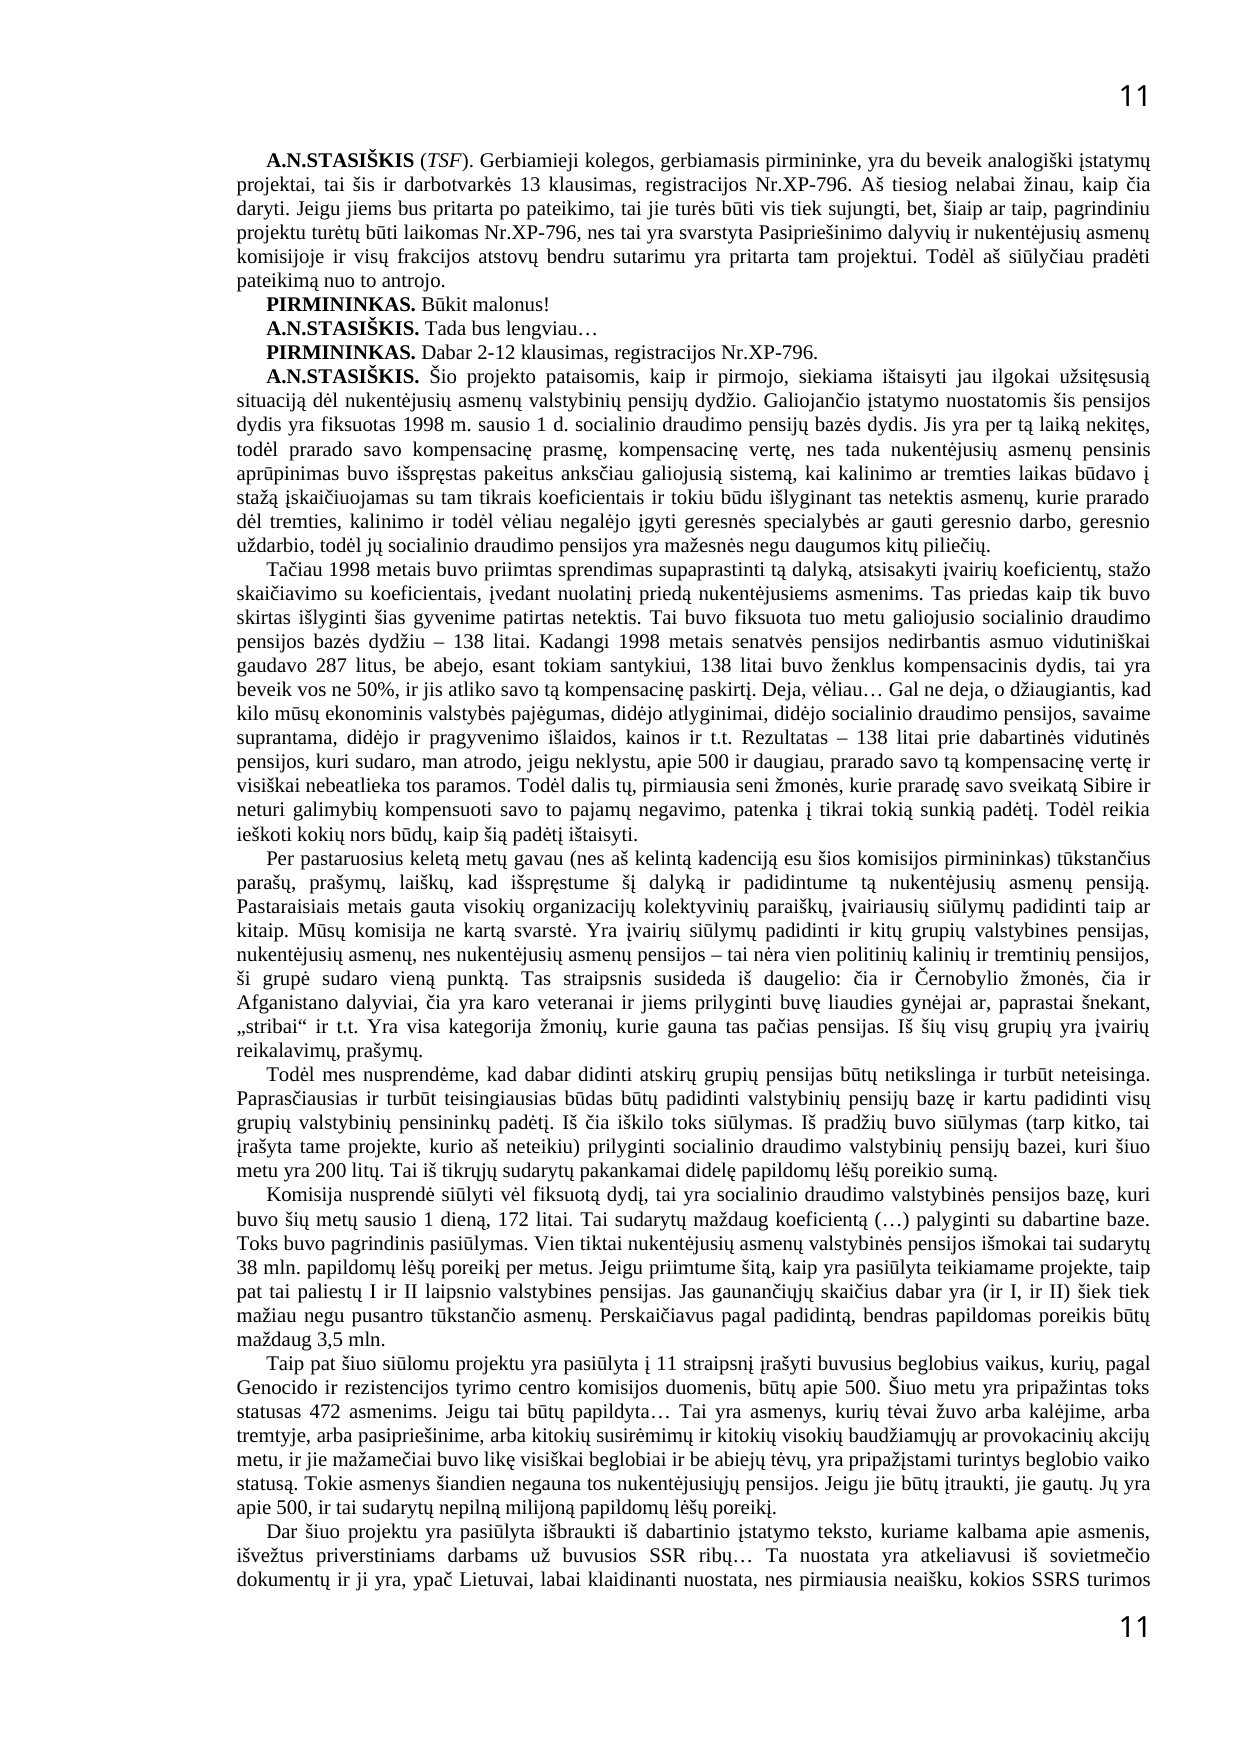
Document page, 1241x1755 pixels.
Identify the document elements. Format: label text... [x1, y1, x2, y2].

text PIRMININKAS. Dabar 2-12 klausimas, registracijos Nr.XP-796. [236, 340, 1152, 364]
text Taip pat šiuo siūlomu projektu yra pasiūlyta į 11 straipsnį įrašyti buvusius beglobius vaikus, kurių, pagal Genocido ir rezistencijos tyrimo centro komisijos duomenis, būtų apie 500. Šiuo metu yra pripažintas toks statusas 472 asmenims. Jeigu tai būtų papildyta… Tai yra asmenys, kurių tėvai žuvo arba kalėjime, arba tremtyje, arba pasipriešinime, arba kitokių susirėmimų ir kitokių visokių baudžiamųjų ar provokacinių akcijų metu, ir jie mažamečiai buvo likę visiškai beglobiai ir be abiejų tėvų, yra pripažįstami turintys beglobio vaiko statusą. Tokie asmenys šiandien negauna tos nukentėjusiųjų pensijos. Jeigu jie būtų įtraukti, jie gautų. Jų yra apie 500, ir tai sudarytų nepilną milijoną papildomų lėšų poreikį. [236, 1351, 1152, 1519]
text Tačiau 1998 metais buvo priimtas sprendimas supaprastinti tą dalyką, atsisakyti įvairių koeficientų, stažo skaičiavimo su koeficientais, įvedant nuolatinį priedą nukentėjusiems asmenims. Tas priedas kaip tik buvo skirtas išlyginti šias gyvenime patirtas netektis. Tai buvo fiksuota tuo metu galiojusio socialinio draudimo pensijos bazės dydžiu – 138 litai. Kadangi 1998 metais senatvės pensijos nedirbantis asmuo vidutiniškai gaudavo 287 litus, be abejo, esant tokiam santykiui, 138 litai buvo ženklus kompensacinis dydis, tai yra beveik vos ne 50%, ir jis atliko savo tą kompensacinę paskirtį. Deja, vėliau… Gal ne deja, o džiaugiantis, kad kilo mūsų ekonominis valstybės pajėgumas, didėjo atlyginimai, didėjo socialinio draudimo pensijos, savaime suprantama, didėjo ir pragyvenimo išlaidos, kainos ir t.t. Rezultatas – 138 litai prie dabartinės vidutinės pensijos, kuri sudaro, man atrodo, jeigu neklystu, apie 500 ir daugiau, prarado savo tą kompensacinę vertę ir visiškai nebeatlieka tos paramos. Todėl dalis tų, pirmiausia seni žmonės, kurie praradę savo sveikatą Sibire ir neturi galimybių kompensuoti savo to pajamų negavimo, patenka į tikrai tokią sunkią padėtį. Todėl reikia ieškoti kokių nors būdų, kaip šią padėtį ištaisyti. [236, 557, 1152, 846]
text Dar šiuo projektu yra pasiūlyta išbraukti iš dabartinio įstatymo teksto, kuriame kalbama apie asmenis, išvežtus priverstiniams darbams už buvusios SSR ribų… Ta nuostata yra atkeliavusi iš sovietmečio dokumentų ir ji yra, ypač Lietuvai, labai klaidinanti nuostata, nes pirmiausia neaišku, kokios SSRS turimos [236, 1519, 1152, 1591]
text A.N.STASIŠKIS (TSF). Gerbiamieji kolegos, gerbiamasis pirmininke, yra du beveik analogiški įstatymų projektai, tai šis ir darbotvarkės 13 klausimas, registracijos Nr.XP-796. Aš tiesiog nelabai žinau, kaip čia daryti. Jeigu jiems bus pritarta po pateikimo, tai jie turės būti vis tiek sujungti, bet, šiaip ar taip, pagrindiniu projektu turėtų būti laikomas Nr.XP-796, nes tai yra svarstyta Pasipriešinimo dalyvių ir nukentėjusių asmenų komisijoje ir visų frakcijos atstovų bendru sutarimu yra pritarta tam projektui. Todėl aš siūlyčiau pradėti pateikimą nuo to antrojo. [236, 148, 1152, 292]
text Todėl mes nusprendėme, kad dabar didinti atskirų grupių pensijas būtų netikslinga ir turbūt neteisinga. Paprasčiausias ir turbūt teisingiausias būdas būtų padidinti valstybinių pensijų bazę ir kartu padidinti visų grupių valstybinių pensininkų padėtį. Iš čia iškilo toks siūlymas. Iš pradžių buvo siūlymas (tarp kitko, tai įrašyta tame projekte, kurio aš neteikiu) prilyginti socialinio draudimo valstybinių pensijų bazei, kuri šiuo metu yra 200 litų. Tai iš tikrųjų sudarytų pakankamai didelę papildomų lėšų poreikio sumą. [236, 1062, 1152, 1182]
text Per pastaruosius keletą metų gavau (nes aš kelintą kadenciją esu šios komisijos pirmininkas) tūkstančius parašų, prašymų, laiškų, kad išspręstume šį dalyką ir padidintume tą nukentėjusių asmenų pensiją. Pastaraisiais metais gauta visokių organizacijų kolektyvinių paraiškų, įvairiausių siūlymų padidinti taip ar kitaip. Mūsų komisija ne kartą svarstė. Yra įvairių siūlymų padidinti ir kitų grupių valstybines pensijas, nukentėjusių asmenų, nes nukentėjusių asmenų pensijos – tai nėra vien politinių kalinių ir tremtinių pensijos, ši grupė sudaro vieną punktą. Tas straipsnis susideda iš daugelio: čia ir Černobylio žmonės, čia ir Afganistano dalyviai, čia yra karo veteranai ir jiems prilyginti buvę liaudies gynėjai ar, paprastai šnekant, „stribai“ ir t.t. Yra visa kategorija žmonių, kurie gauna tas pačias pensijas. Iš šių visų grupių yra įvairių reikalavimų, prašymų. [236, 846, 1152, 1062]
text A.N.STASIŠKIS. Šio projekto pataisomis, kaip ir pirmojo, siekiama ištaisyti jau ilgokai užsitęsusią situaciją dėl nukentėjusių asmenų valstybinių pensijų dydžio. Galiojančio įstatymo nuostatomis šis pensijos dydis yra fiksuotas 1998 m. sausio 1 d. socialinio draudimo pensijų bazės dydis. Jis yra per tą laiką nekitęs, todėl prarado savo kompensacinę prasmę, kompensacinę vertę, nes tada nukentėjusių asmenų pensinis aprūpinimas buvo išspręstas pakeitus anksčiau galiojusią sistemą, kai kalinimo ar tremties laikas būdavo į stažą įskaičiuojamas su tam tikrais koeficientais ir tokiu būdu išlyginant tas netektis asmenų, kurie prarado dėl tremties, kalinimo ir todėl vėliau negalėjo įgyti geresnės specialybės ar gauti geresnio darbo, geresnio uždarbio, todėl jų socialinio draudimo pensijos yra mažesnės negu daugumos kitų piliečių. [236, 364, 1152, 557]
text Komisija nusprendė siūlyti vėl fiksuotą dydį, tai yra socialinio draudimo valstybinės pensijos bazę, kuri buvo šių metų sausio 1 dieną, 172 litai. Tai sudarytų maždaug koeficientą (…) palyginti su dabartine baze. Toks buvo pagrindinis pasiūlymas. Vien tiktai nukentėjusių asmenų valstybinės pensijos išmokai tai sudarytų 38 mln. papildomų lėšų poreikį per metus. Jeigu priimtume šitą, kaip yra pasiūlyta teikiamame projekte, taip pat tai paliestų I ir II laipsnio valstybines pensijas. Jas gaunančiųjų skaičius dabar yra (ir I, ir II) šiek tiek mažiau negu pusantro tūkstančio asmenų. Perskaičiavus pagal padidintą, bendras papildomas poreikis būtų maždaug 3,5 mln. [236, 1182, 1152, 1351]
text A.N.STASIŠKIS. Tada bus lengviau… [236, 316, 1152, 340]
text PIRMININKAS. Būkit malonus! [236, 292, 1152, 316]
